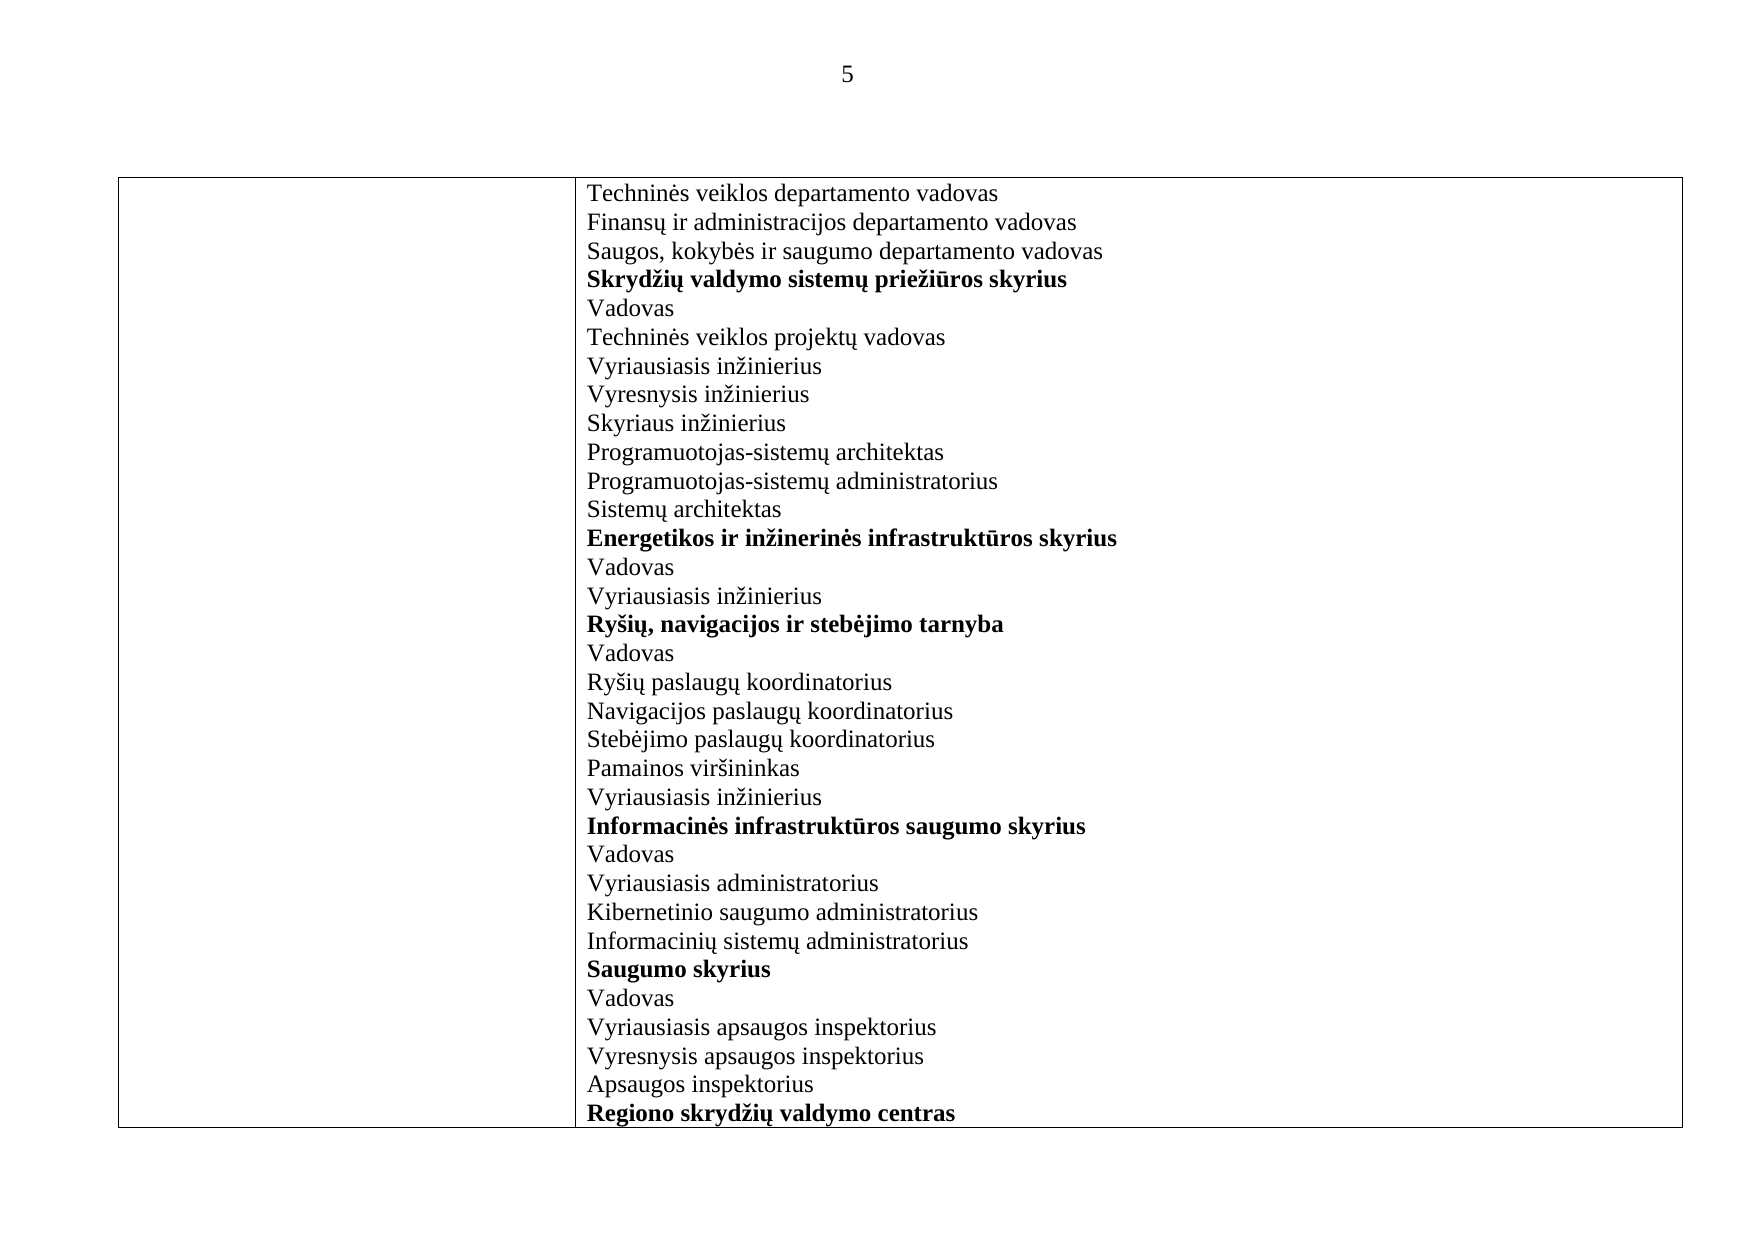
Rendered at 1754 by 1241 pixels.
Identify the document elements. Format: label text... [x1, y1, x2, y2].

table_cell Techninės veiklos departamento vadovas Finansų ir administracijos departamento vadovas Saugos, kokybės ir saugumo departamento vadovas Skrydžių valdymo sistemų priežiūros skyrius Vadovas Techninės veiklos projektų vadovas Vyriausiasis inžinierius Vyresnysis inžinierius Skyriaus inžinierius Programuotojas-sistemų architektas Programuotojas-sistemų administratorius Sistemų architektas Energetikos ir inžinerinės infrastruktūros skyrius Vadovas Vyriausiasis inžinierius Ryšių, navigacijos ir stebėjimo tarnyba Vadovas Ryšių paslaugų koordinatorius Navigacijos paslaugų koordinatorius Stebėjimo paslaugų koordinatorius Pamainos viršininkas Vyriausiasis inžinierius Informacinės infrastruktūros saugumo skyrius Vadovas Vyriausiasis administratorius Kibernetinio saugumo administratorius Informacinių sistemų administratorius Saugumo skyrius Vadovas Vyriausiasis apsaugos inspektorius Vyresnysis apsaugos inspektorius Apsaugos inspektorius Regiono skrydžių valdymo centras [576, 178, 1682, 1127]
table_cell [119, 178, 575, 1127]
